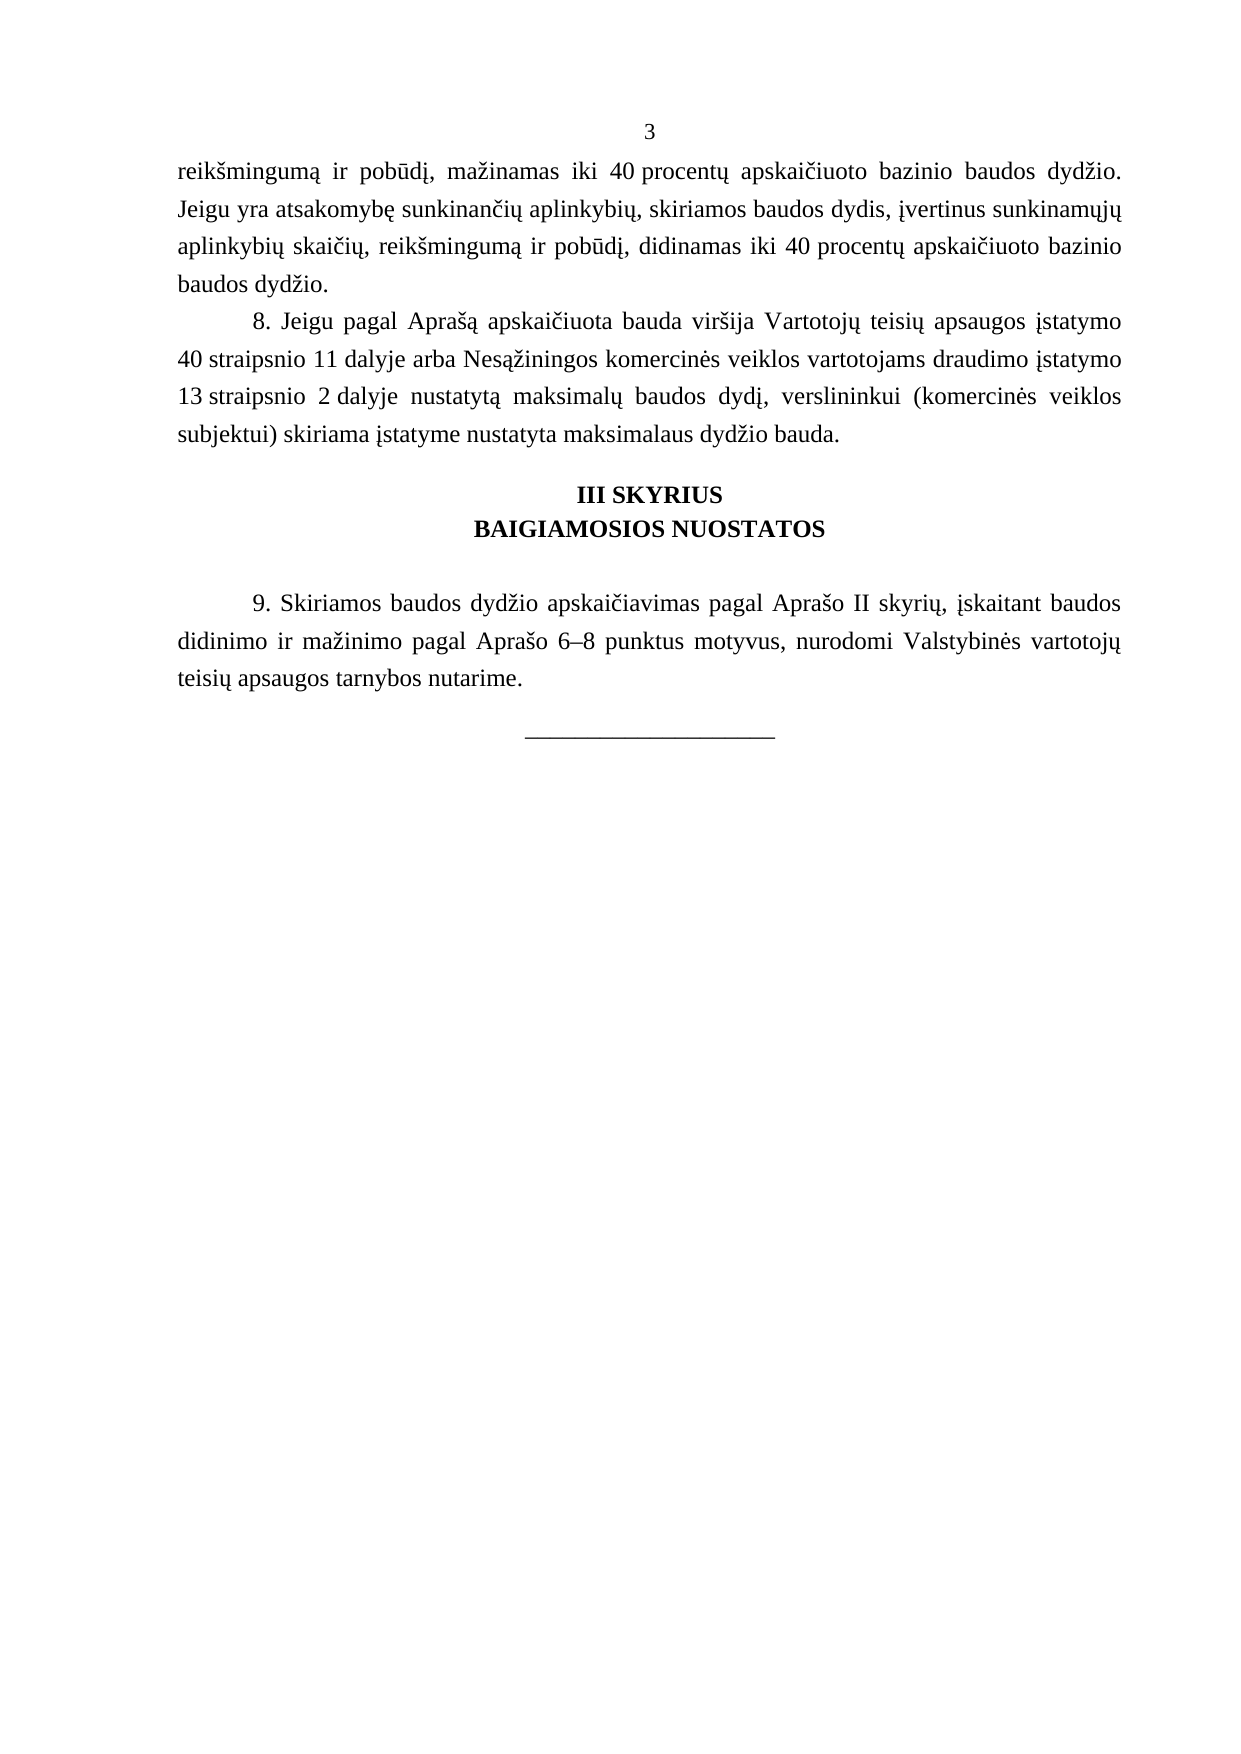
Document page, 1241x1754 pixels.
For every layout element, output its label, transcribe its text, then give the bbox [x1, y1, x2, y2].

text reikšmingumą ir pobūdį, mažinamas iki 40 procentų apskaičiuoto bazinio baudos dydžio. Jeigu yra atsakomybę sunkinančių aplinkybių, skiriamos baudos dydis, įvertinus sunkinamųjų aplinkybių skaičių, reikšmingumą ir pobūdį, didinamas iki 40 procentų apskaičiuoto bazinio baudos dydžio. [177, 148, 1122, 298]
text III SKYRIUS [177, 481, 1122, 509]
text –––––––––––––––––––– [177, 721, 1122, 750]
text 9. Skiriamos baudos dydžio apskaičiavimas pagal Aprašo II skyrių, įskaitant baudos didinimo ir mažinimo pagal Aprašo 6–8 punktus motyvus, nurodomi Valstybinės vartotojų teisių apsaugos tarnybos nutarime. [177, 580, 1122, 692]
text BAIGIAMOSIOS NUOSTATOS [177, 514, 1122, 542]
text 8. Jeigu pagal Aprašą apskaičiuota bauda viršija Vartotojų teisių apsaugos įstatymo 40 straipsnio 11 dalyje arba Nesąžiningos komercinės veiklos vartotojams draudimo įstatymo 13 straipsnio 2 dalyje nustatytą maksimalų baudos dydį, verslininkui (komercinės veiklos subjektui) skiriama įstatyme nustatyta maksimalaus dydžio bauda. [177, 298, 1122, 448]
